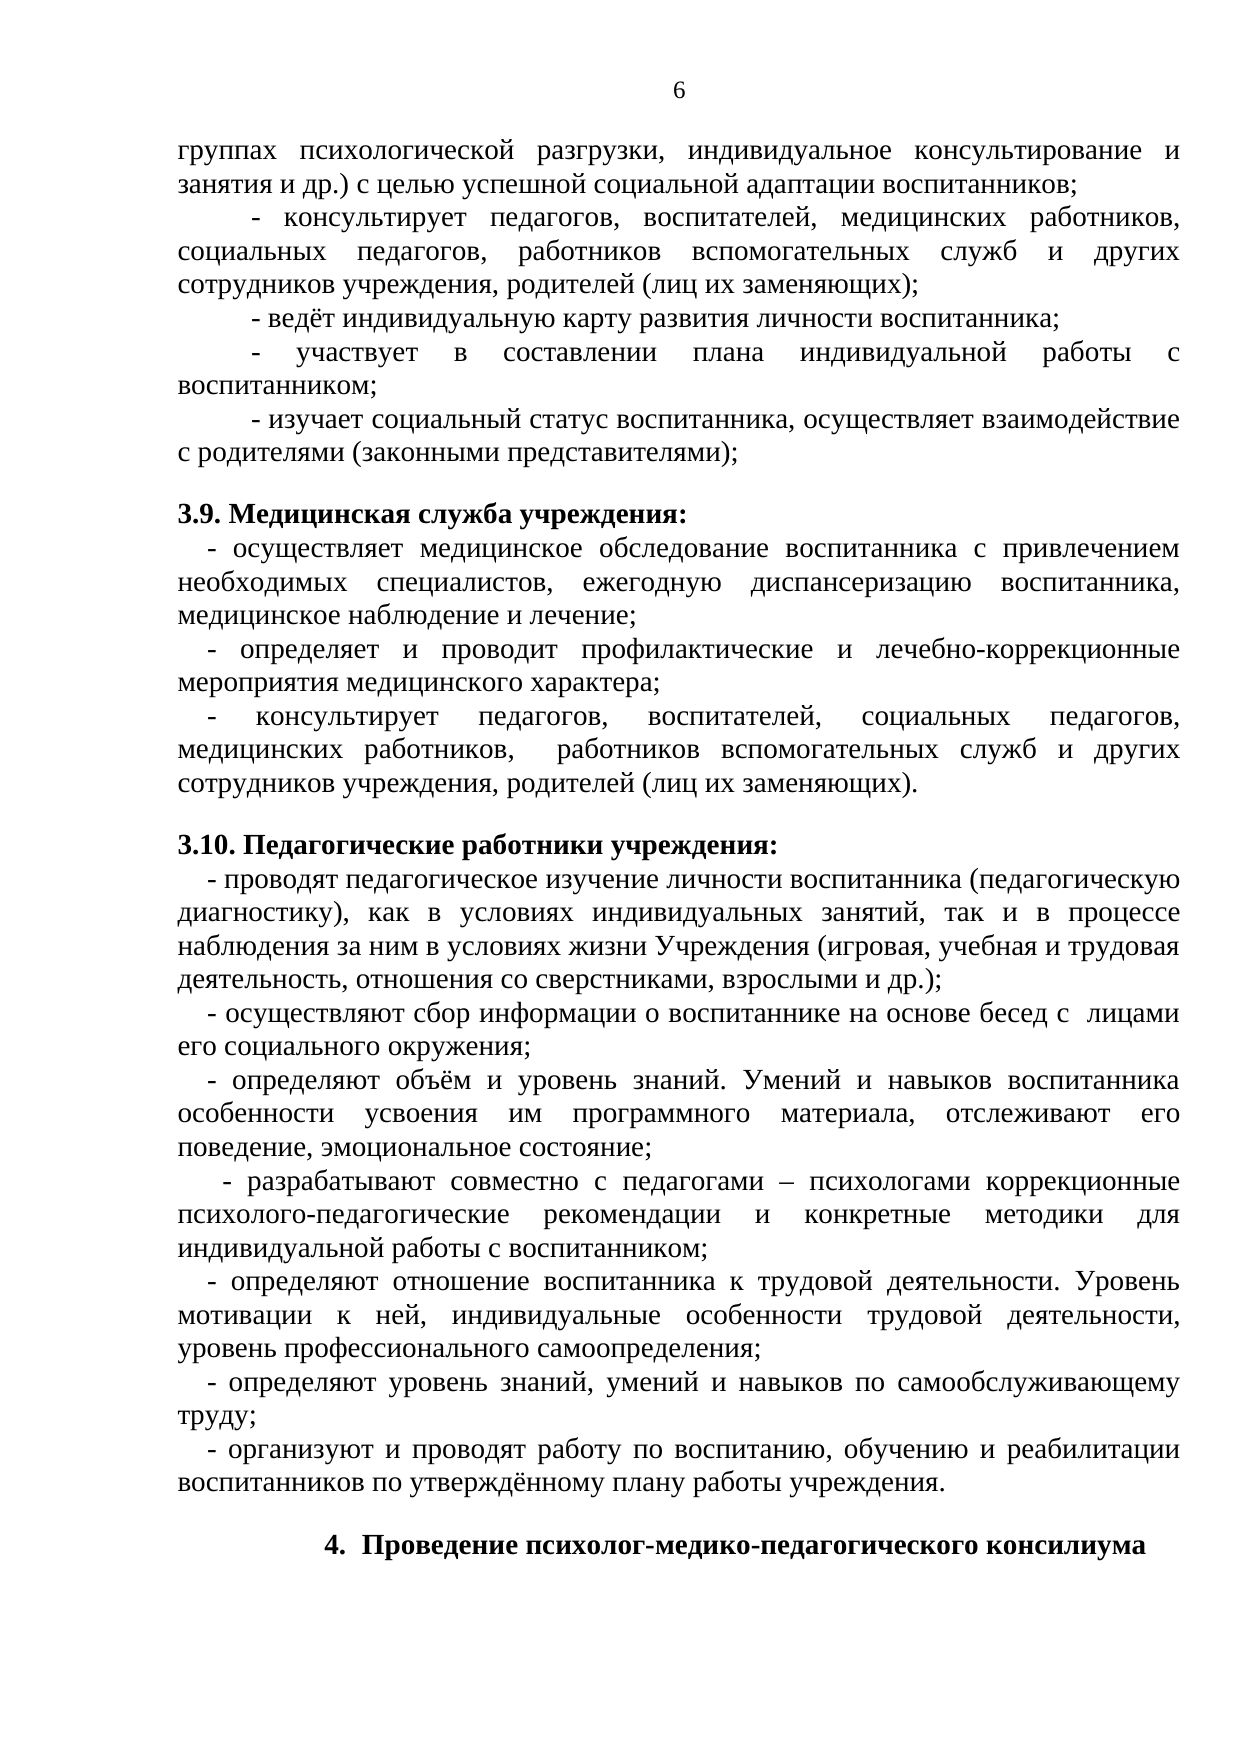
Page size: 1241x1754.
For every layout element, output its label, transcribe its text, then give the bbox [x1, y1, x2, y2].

text - проводят педагогическое изучение личности воспитанника (педагогическую диагностику), как в условиях индивидуальных занятий, так и в процессе наблюдения за ним в условиях жизни Учреждения (игровая, учебная и трудовая деятельность, отношения со сверстниками, взрослыми и др.); [177, 861, 1181, 995]
text 3.10. Педагогические работники учреждения: [177, 827, 1181, 861]
text - осуществляют сбор информации о воспитаннике на основе бесед с лицами его социального окружения; [177, 995, 1181, 1062]
text - определяют объём и уровень знаний. Умений и навыков воспитанника особенности усвоения им программного материала, отслеживают его поведение, эмоциональное состояние; [177, 1062, 1181, 1163]
text - участвует в составлении плана индивидуальной работы с воспитанником; [177, 334, 1181, 401]
text 3.9. Медицинская служба учреждения: [177, 497, 1181, 530]
text - разрабатывают совместно с педагогами – психологами коррекционные психолого-педагогические рекомендации и конкретные методики для индивидуальной работы с воспитанником; [177, 1163, 1181, 1263]
text - организуют и проводят работу по воспитанию, обучению и реабилитации воспитанников по утверждённому плану работы учреждения. [177, 1431, 1181, 1498]
text - определяют уровень знаний, умений и навыков по самообслуживающему труду; [177, 1364, 1181, 1431]
text - осуществляет медицинское обследование воспитанника с привлечением необходимых специалистов, ежегодную диспансеризацию воспитанника, медицинское наблюдение и лечение; [177, 530, 1181, 631]
text - определяют отношение воспитанника к трудовой деятельности. Уровень мотивации к ней, индивидуальные особенности трудовой деятельности, уровень профессионального самоопределения; [177, 1263, 1181, 1364]
text - изучает социальный статус воспитанника, осуществляет взаимодействие с родителями (законными представителями); [177, 401, 1181, 468]
text группах психологической разгрузки, индивидуальное консультирование и занятия и др.) с целью успешной социальной адаптации воспитанников; [177, 132, 1181, 199]
text - консультирует педагогов, воспитателей, медицинских работников, социальных педагогов, работников вспомогательных служб и других сотрудников учреждения, родителей (лиц их заменяющих); [177, 199, 1181, 300]
text - консультирует педагогов, воспитателей, социальных педагогов, медицинских работников, работников вспомогательных служб и других сотрудников учреждения, родителей (лиц их заменяющих). [177, 698, 1181, 798]
text - ведёт индивидуальную карту развития личности воспитанника; [177, 300, 1181, 334]
text - определяет и проводит профилактические и лечебно-коррекционные мероприятия медицинского характера; [177, 631, 1181, 698]
list Проведение психолог-медико-педагогического консилиума [290, 1527, 1181, 1560]
